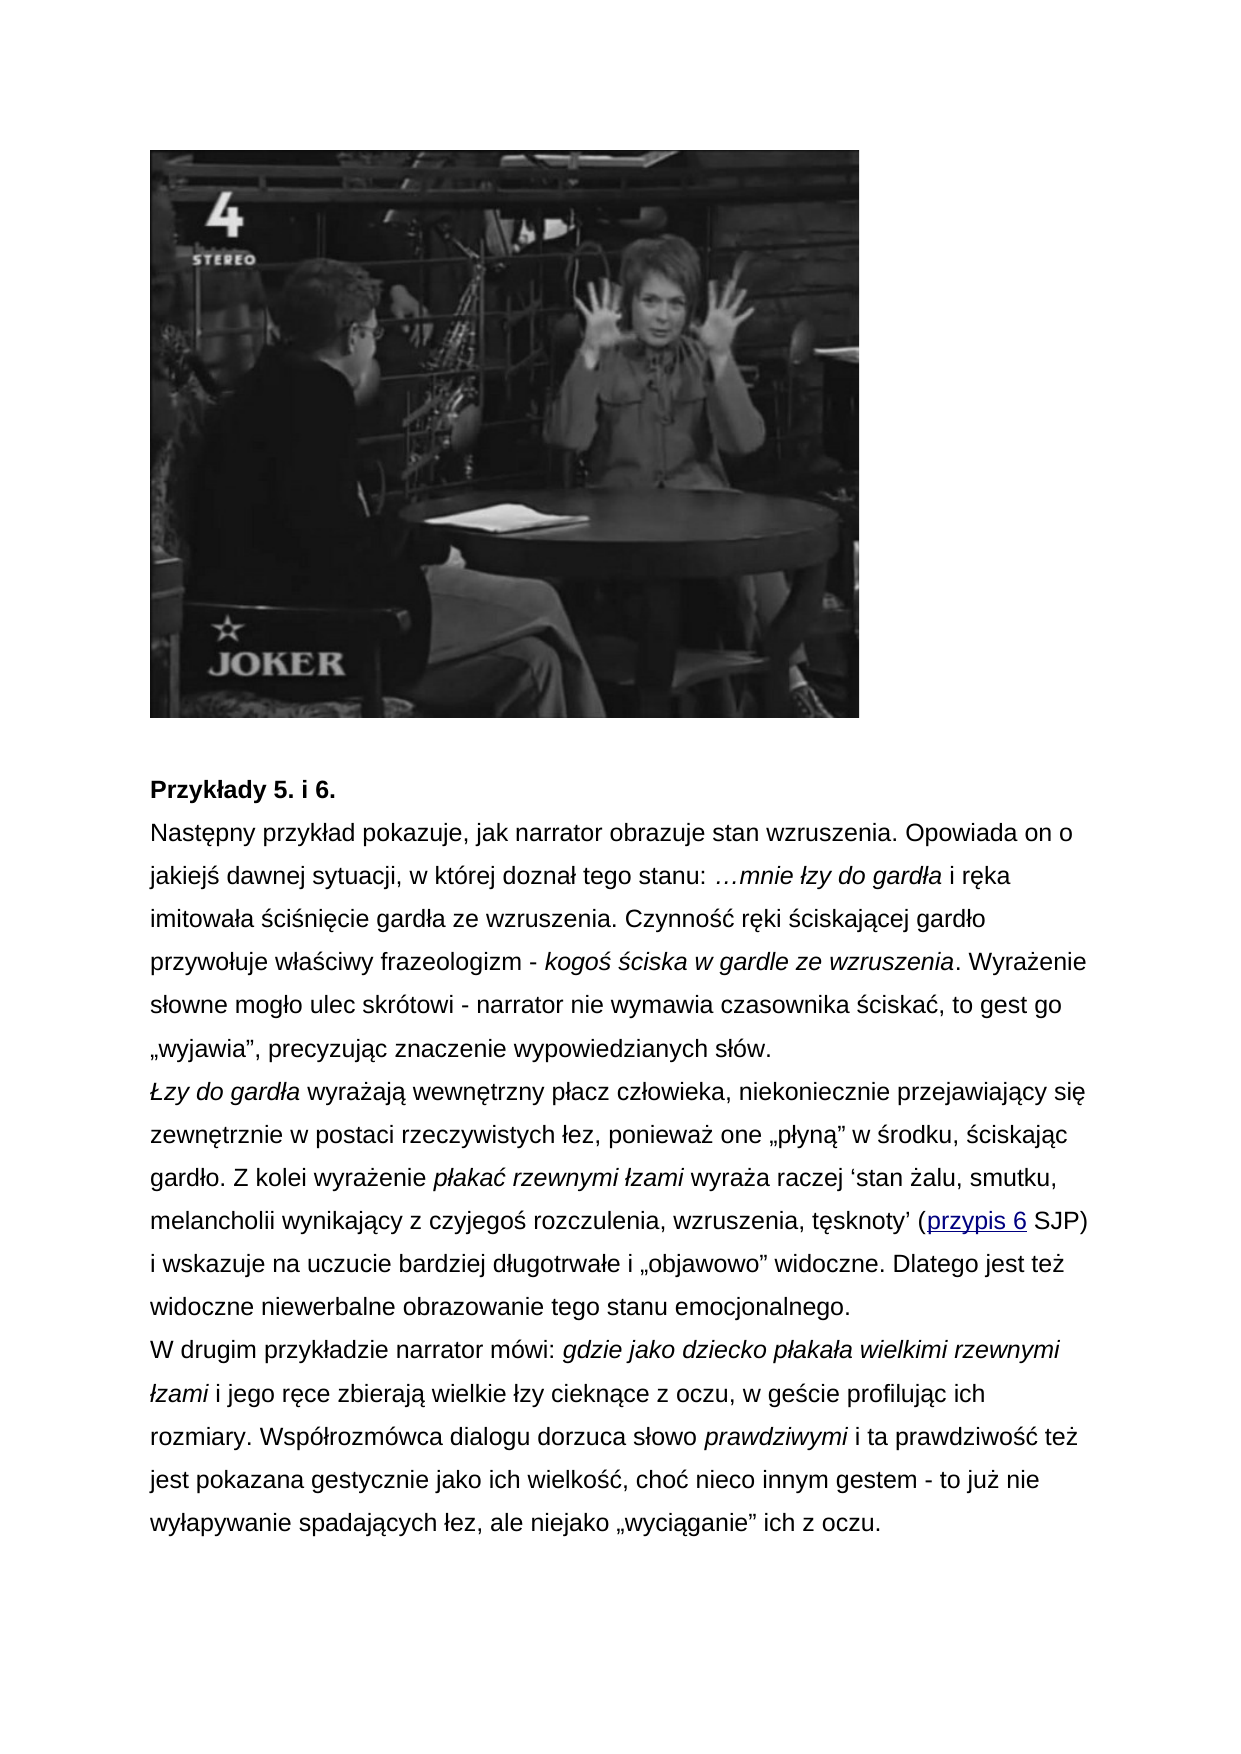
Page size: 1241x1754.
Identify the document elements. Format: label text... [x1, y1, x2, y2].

text W drugim przykładzie narrator mówi: gdzie jako dziecko płakała wielkimi rzewnymi łzami i jego ręce zbierają wielkie łzy cieknące z oczu, w geście profilując ich rozmiary. Współrozmówca dialogu dorzuca słowo prawdziwymi i ta prawdziwość też jest pokazana gestycznie jako ich wielkość, choć nieco innym gestem - to już nie wyłapywanie spadających łez, ale niejako „wyciąganie” ich z oczu. [150, 1335, 1090, 1537]
text Przykłady 5. i 6. [150, 775, 1090, 803]
text Łzy do gardła wyrażają wewnętrzny płacz człowieka, niekoniecznie przejawiający się zewnętrznie w postaci rzeczywistych łez, ponieważ one „płyną” w środku, ściskając gardło. Z kolei wyrażenie płakać rzewnymi łzami wyraża raczej ‘stan żalu, smutku, melancholii wynikający z czyjegoś rozczulenia, wzruszenia, tęsknoty’ (przypis 6 SJP) i wskazuje na uczucie bardziej długotrwałe i „objawowo” widoczne. Dlatego jest też widoczne niewerbalne obrazowanie tego stanu emocjonalnego. [150, 1077, 1090, 1321]
picture [150, 150, 860, 718]
text Następny przykład pokazuje, jak narrator obrazuje stan wzruszenia. Opowiada on o jakiejś dawnej sytuacji, w której doznał tego stanu: …mnie łzy do gardła i ręka imitowała ściśnięcie gardła ze wzruszenia. Czynność ręki ściskającej gardło przywołuje właściwy frazeologizm - kogoś ściska w gardle ze wzruszenia. Wyrażenie słowne mogło ulec skrótowi - narrator nie wymawia czasownika ściskać, to gest go „wyjawia”, precyzując znaczenie wypowiedzianych słów. [150, 818, 1090, 1062]
